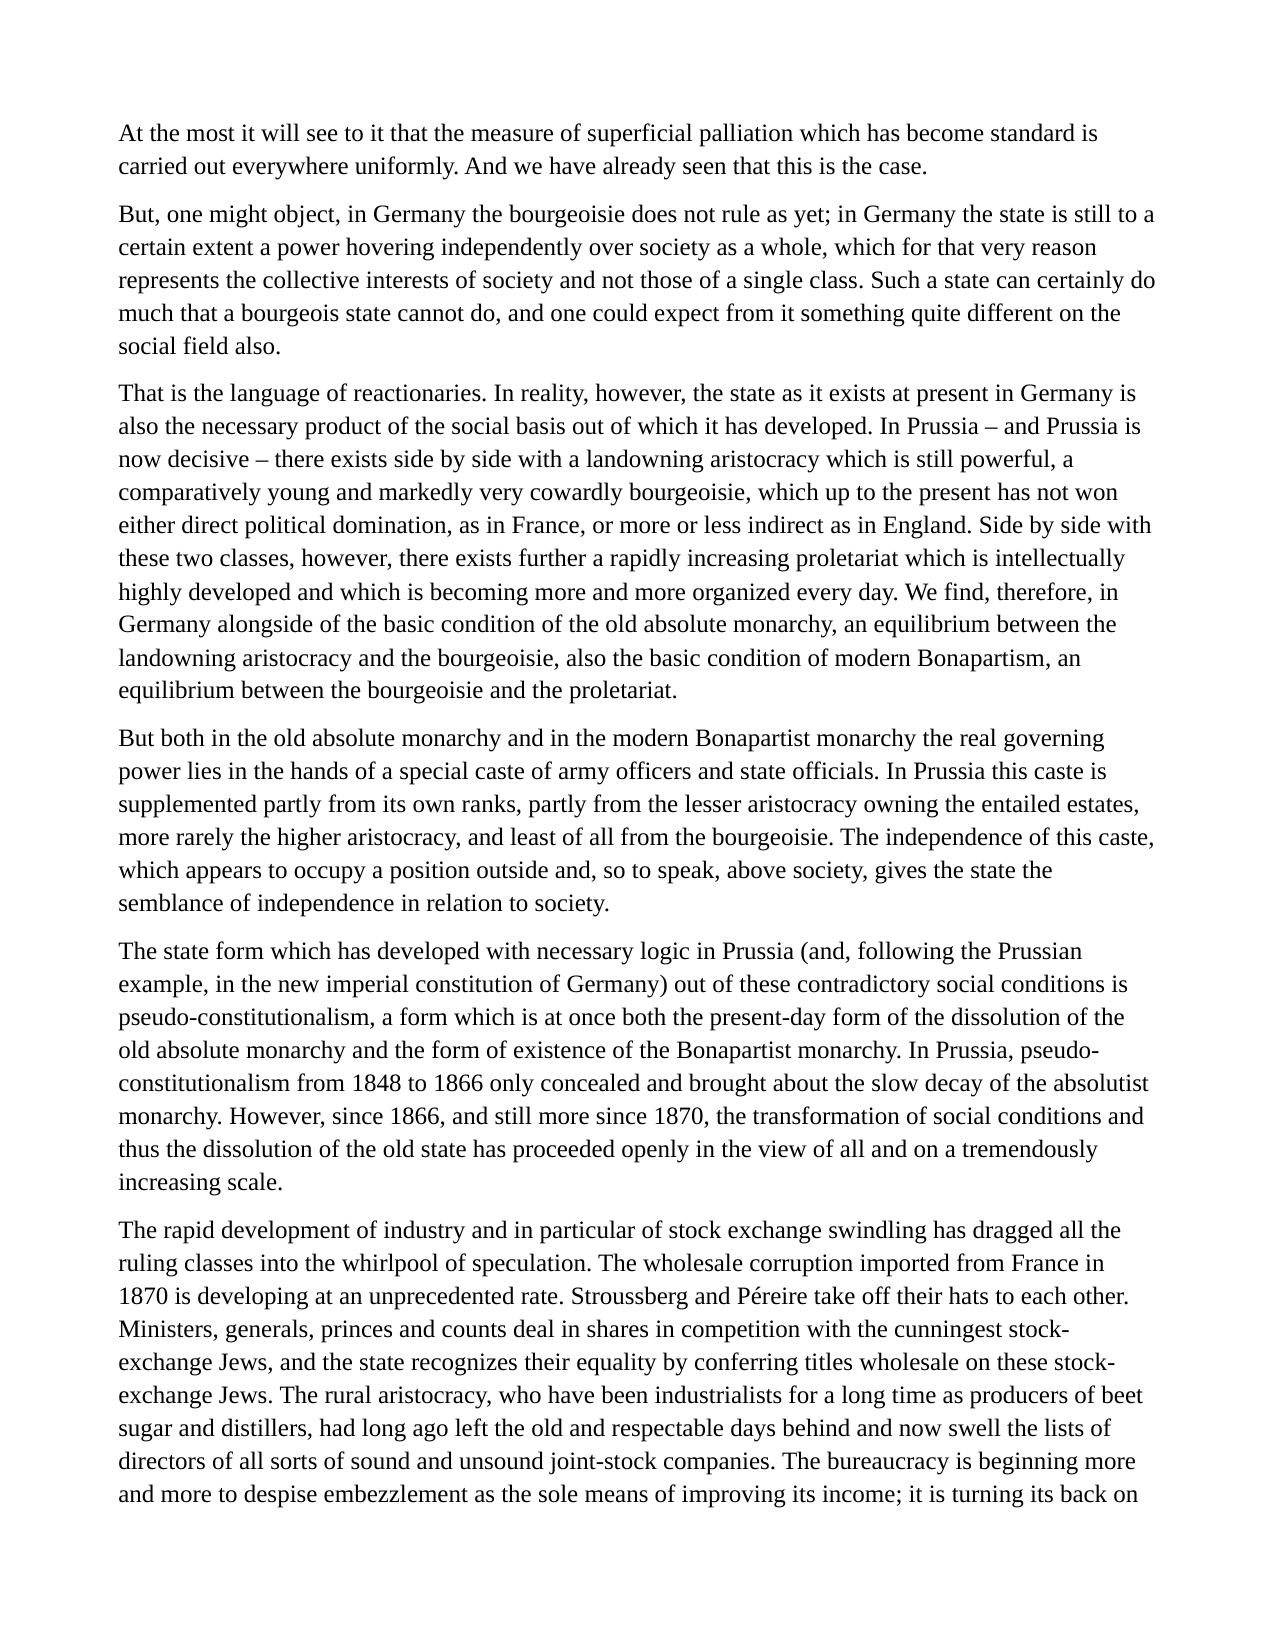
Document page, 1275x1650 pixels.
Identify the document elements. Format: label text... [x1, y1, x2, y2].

text But, one might object, in Germany the bourgeoisie does not rule as yet; in Germany the state is still to a certain extent a power hovering independently over society as a whole, which for that very reason represents the collective interests of society and not those of a single class. Such a state can certainly do much that a bourgeois state cannot do, and one could expect from it something quite different on the social field also. [118, 199, 1157, 359]
text The rapid development of industry and in particular of stock exchange swindling has dragged all the ruling classes into the whirlpool of speculation. The wholesale corruption imported from France in 1870 is developing at an unprecedented rate. Stroussberg and Péreire take off their hats to each other. Ministers, generals, princes and counts deal in shares in competition with the cunningest stock-exchange Jews, and the state recognizes their equality by conferring titles wholesale on these stock-exchange Jews. The rural aristocracy, who have been industrialists for a long time as producers of beet sugar and distillers, had long ago left the old and respectable days behind and now swell the lists of directors of all sorts of sound and unsound joint-stock companies. The bureaucracy is beginning more and more to despise embezzlement as the sole means of improving its income; it is turning its back on [118, 1215, 1157, 1508]
text But both in the old absolute monarchy and in the modern Bonapartist monarchy the real governing power lies in the hands of a special caste of army officers and state officials. In Prussia this caste is supplemented partly from its own ranks, partly from the lesser aristocracy owning the entailed estates, more rarely the higher aristocracy, and least of all from the bourgeoisie. The independence of this caste, which appears to occupy a position outside and, so to speak, above society, gives the state the semblance of independence in relation to society. [118, 723, 1157, 917]
text The state form which has developed with necessary logic in Prussia (and, following the Prussian example, in the new imperial constitution of Germany) out of these contradictory social conditions is pseudo-constitutionalism, a form which is at once both the present-day form of the dissolution of the old absolute monarchy and the form of existence of the Bonapartist monarchy. In Prussia, pseudo-constitutionalism from 1848 to 1866 only concealed and brought about the slow decay of the absolutist monarchy. However, since 1866, and still more since 1870, the transformation of social conditions and thus the dissolution of the old state has proceeded openly in the view of all and on a tremendously increasing scale. [118, 936, 1157, 1196]
text That is the language of reactionaries. In reality, however, the state as it exists at present in Germany is also the necessary product of the social basis out of which it has developed. In Prussia – and Prussia is now decisive – there exists side by side with a landowning aristocracy which is still powerful, a comparatively young and markedly very cowardly bourgeoisie, which up to the present has not won either direct political domination, as in France, or more or less indirect as in England. Side by side with these two classes, however, there exists further a rapidly increasing proletariat which is intellectually highly developed and which is becoming more and more organized every day. We find, therefore, in Germany alongside of the basic condition of the old absolute monarchy, an equilibrium between the landowning aristocracy and the bourgeoisie, also the basic condition of modern Bonapartism, an equilibrium between the bourgeoisie and the proletariat. [118, 378, 1157, 704]
text At the most it will see to it that the measure of superficial palliation which has become standard is carried out everywhere uniformly. And we have already seen that this is the case. [118, 118, 1157, 180]
